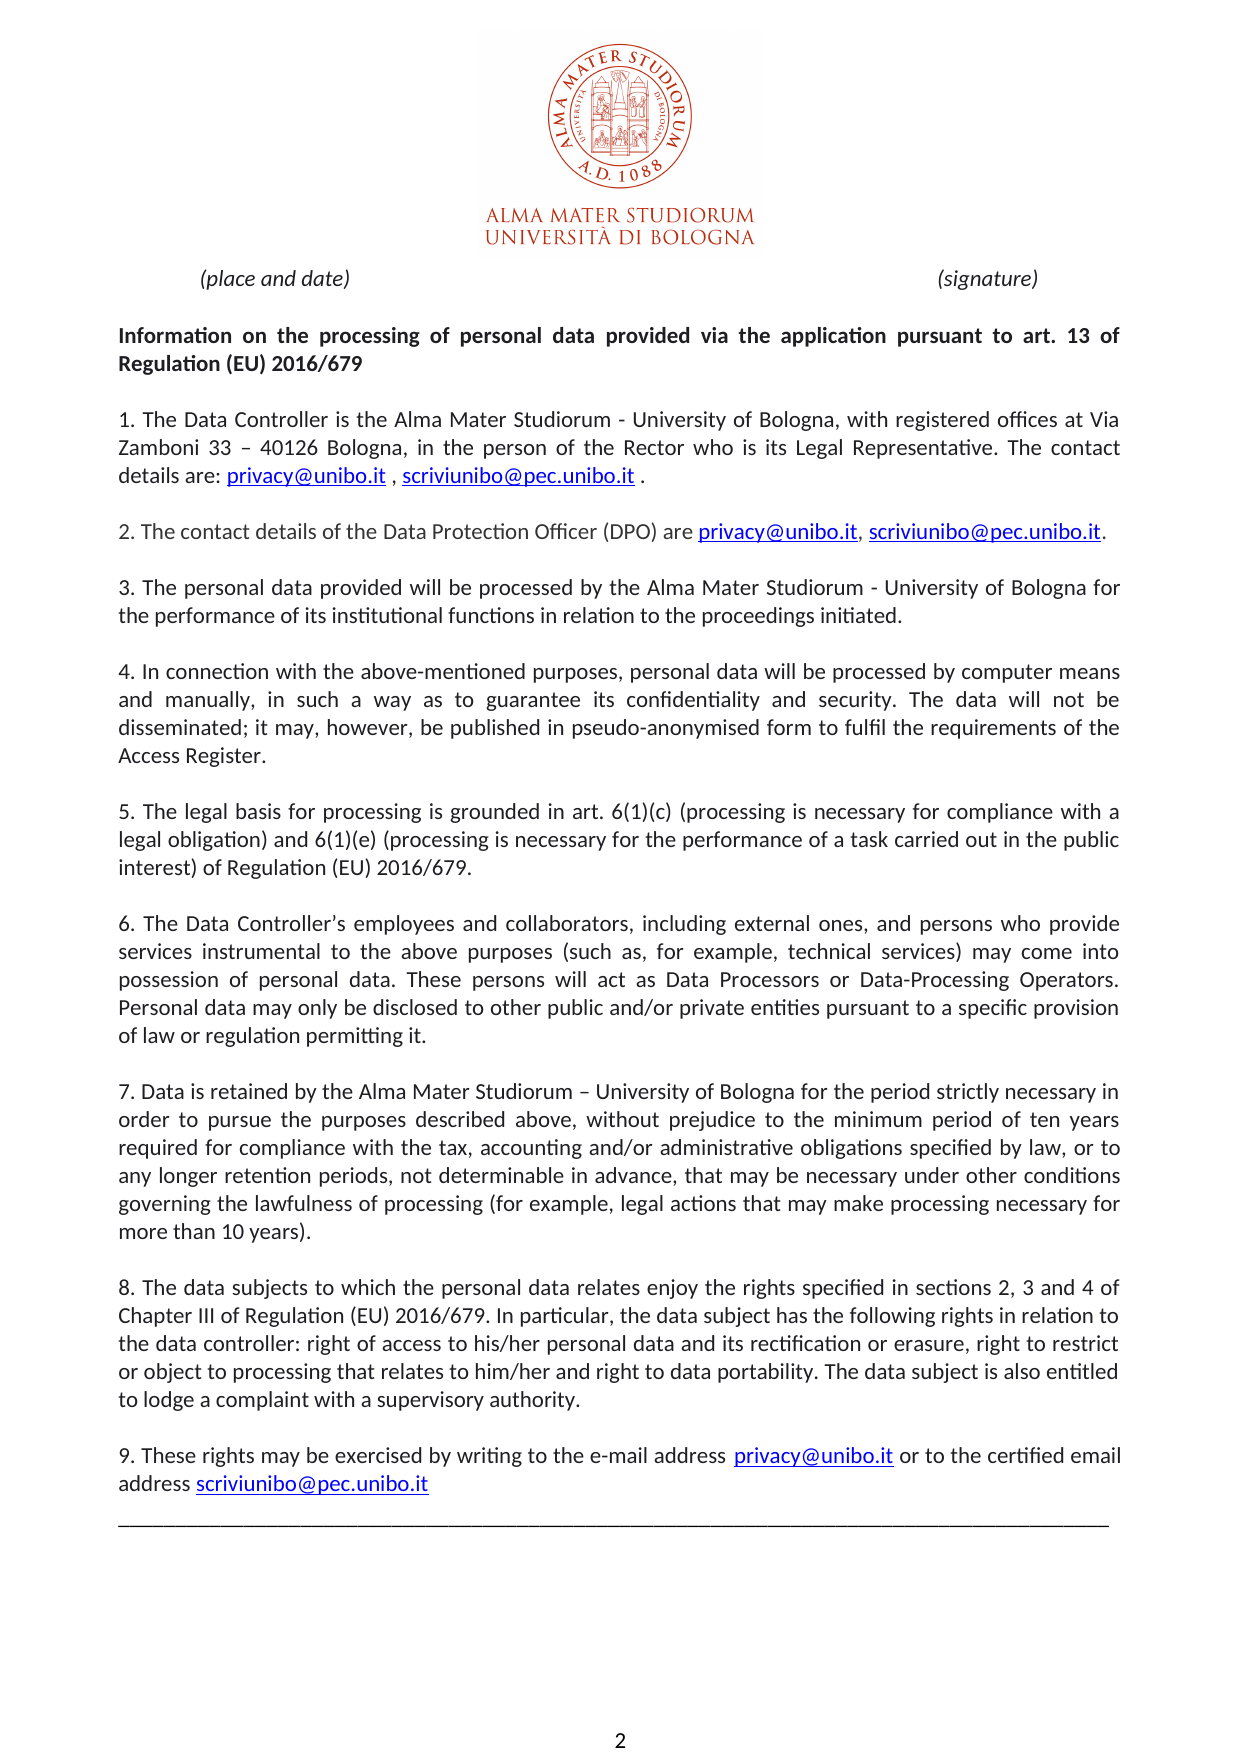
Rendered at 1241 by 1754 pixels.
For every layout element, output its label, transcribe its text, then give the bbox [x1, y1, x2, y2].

text 6. The Data Controller’s employees and collaborators, including external ones, and persons who provide services instrumental to the above purposes (such as, for example, technical services) may come into possession of personal data. These persons will act as Data Processors or Data-Processing Operators. Personal data may only be disclosed to other public and/or private entities pursuant to a specific provision of law or regulation permitting it. [118, 909, 1122, 1049]
text Information on the processing of personal data provided via the application pursuant to art. 13 of Regulation (EU) 2016/679 [118, 321, 1122, 377]
text _______________________________________________________________________________________ [118, 1498, 1122, 1531]
text 8. The data subjects to which the personal data relates enjoy the rights specified in sections 2, 3 and 4 of Chapter III of Regulation (EU) 2016/679. In particular, the data subject has the following rights in relation to the data controller: right of access to his/her personal data and its rectification or erasure, right to restrict or object to processing that relates to him/her and right to data portability. The data subject is also entitled to lodge a complaint with a supervisory authority. [118, 1273, 1122, 1413]
text 1. The Data Controller is the Alma Mater Studiorum - University of Bologna, with registered offices at Via Zamboni 33 – 40126 Bologna, in the person of the Rector who is its Legal Representative. The contact details are: privacy@unibo.it , scriviunibo@pec.unibo.it . [118, 405, 1122, 489]
text 3. The personal data provided will be processed by the Alma Mater Studiorum - University of Bologna for the performance of its institutional functions in relation to the proceedings initiated. [118, 573, 1122, 629]
text 5. The legal basis for processing is grounded in art. 6(1)(c) (processing is necessary for compliance with a legal obligation) and 6(1)(e) (processing is necessary for the performance of a task carried out in the public interest) of Regulation (EU) 2016/679. [118, 797, 1122, 881]
text 9. These rights may be exercised by writing to the e-mail address privacy@unibo.it or to the certified email address scriviunibo@pec.unibo.it [118, 1442, 1122, 1498]
text 2. The contact details of the Data Protection Officer (DPO) are privacy@unibo.it, scriviunibo@pec.unibo.it. [118, 517, 1122, 545]
text 4. In connection with the above-mentioned purposes, personal data will be processed by computer means and manually, in such a way as to guarantee its confidentiality and security. The data will not be disseminated; it may, however, be published in pseudo-anonymised form to fulfil the requirements of the Access Register. [118, 657, 1122, 769]
text 7. Data is retained by the Alma Mater Studiorum – University of Bologna for the period strictly necessary in order to pursue the purposes described above, without prejudice to the minimum period of ten years required for compliance with the tax, accounting and/or administrative obligations specified by law, or to any longer retention periods, not determinable in advance, that may be necessary under other conditions governing the lawfulness of processing (for example, legal actions that may make processing necessary for more than 10 years). [118, 1077, 1122, 1245]
text (place and date) (signature) [118, 259, 1122, 293]
